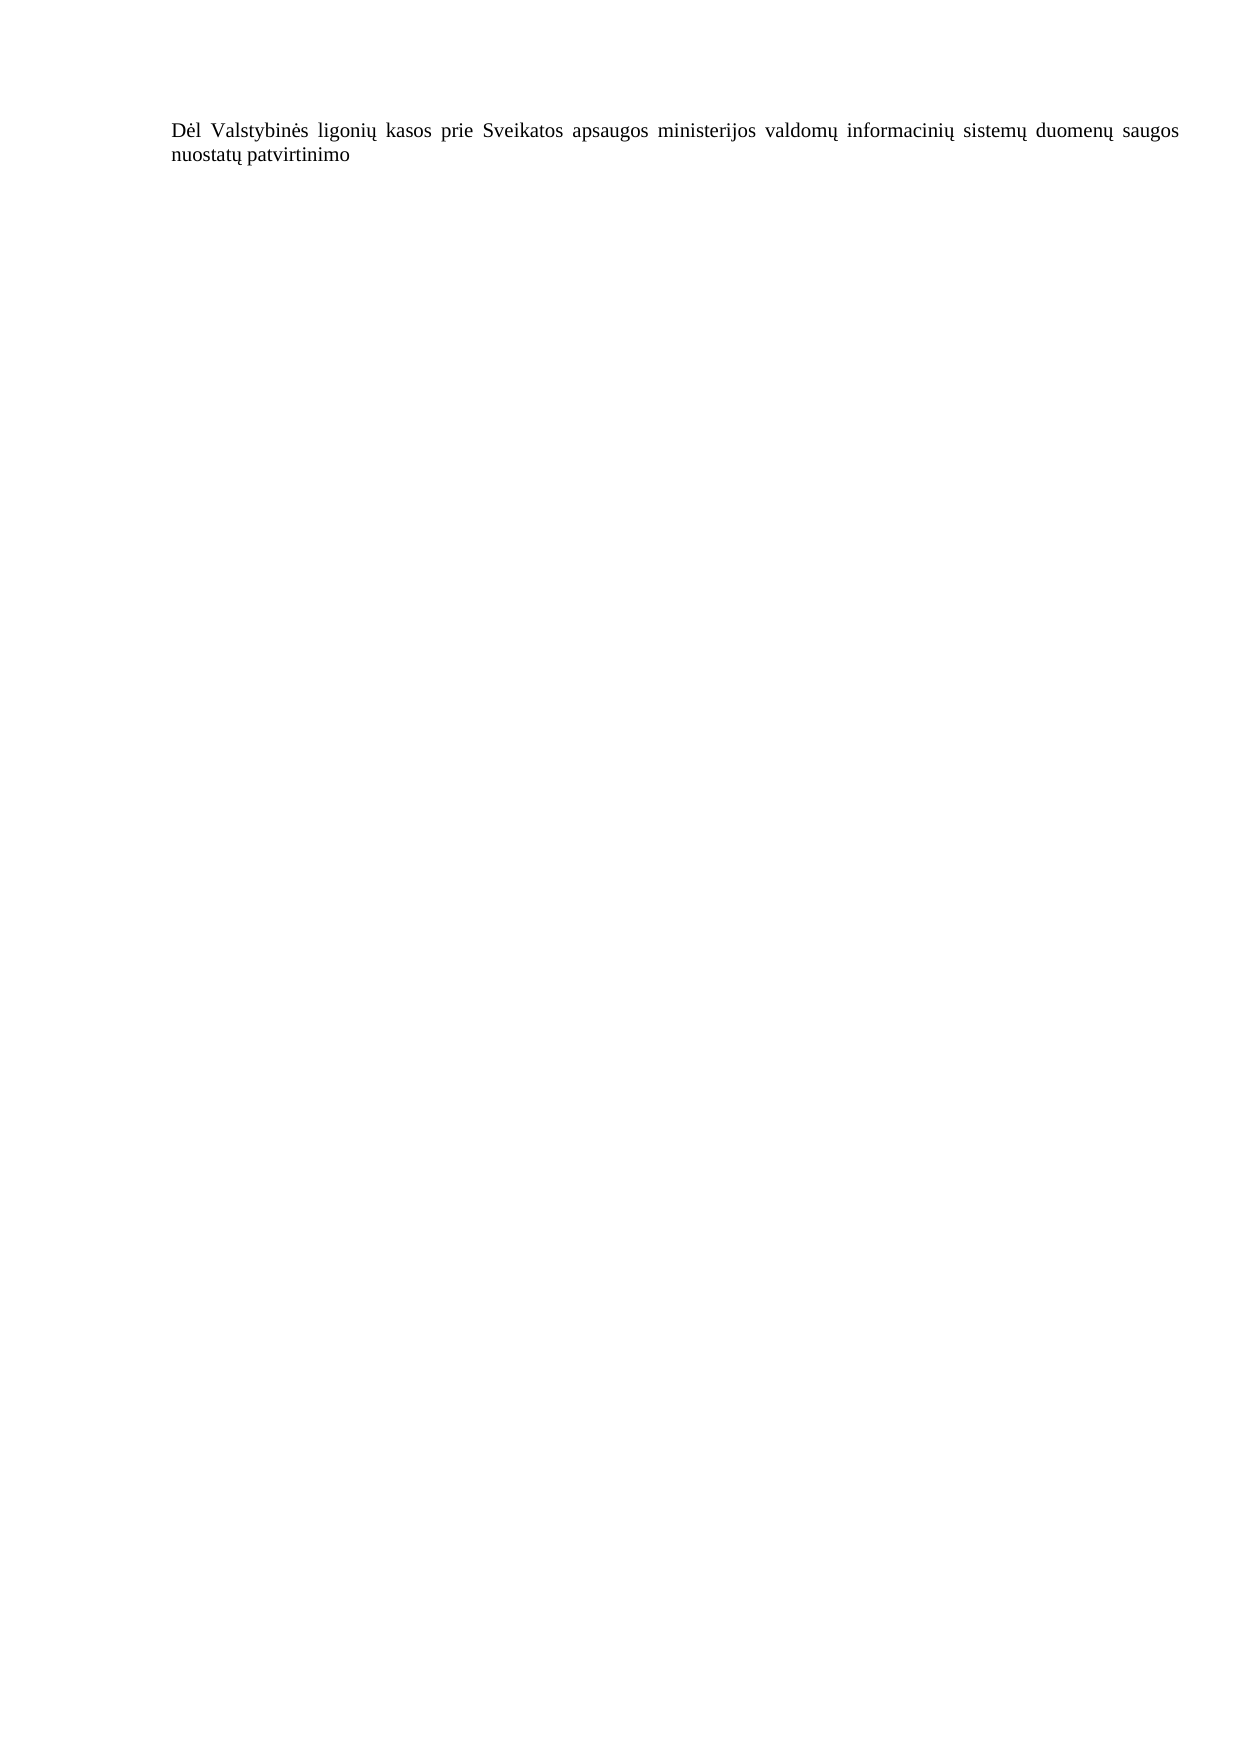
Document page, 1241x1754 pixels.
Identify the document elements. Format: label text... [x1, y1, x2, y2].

text Dėl Valstybinės ligonių kasos prie Sveikatos apsaugos ministerijos valdomų informacinių sistemų duomenų saugos nuostatų patvirtinimo [171, 118, 1181, 166]
